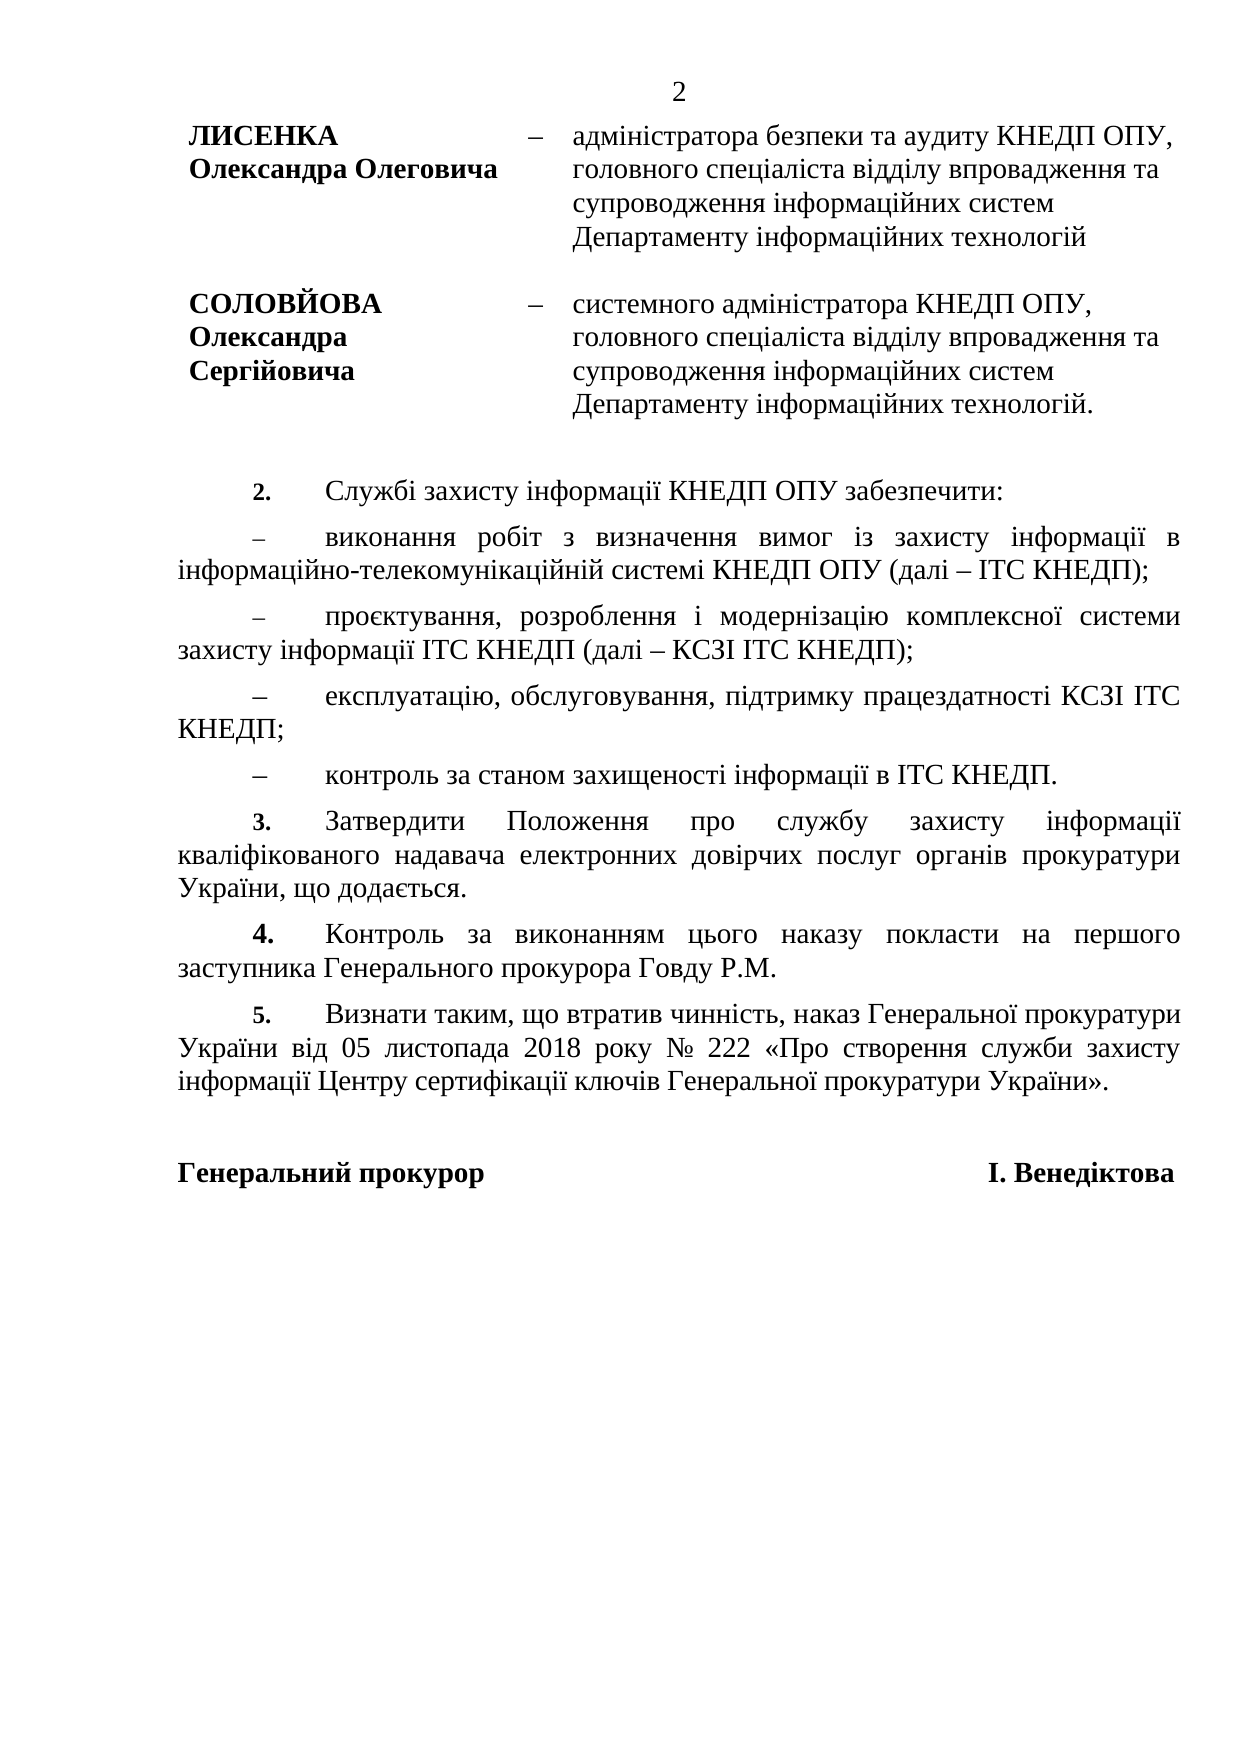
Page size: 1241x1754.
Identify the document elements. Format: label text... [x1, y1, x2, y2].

table_cell СОЛОВЙОВА Олександра Сергійовича [177, 286, 517, 473]
table_cell адміністратора безпеки та аудиту КНЕДП ОПУ, головного спеціаліста відділу впровадження та супроводження інформаційних систем Департаменту інформаційних технологій [561, 118, 1181, 286]
table_cell ЛИСЕНКА Олександра Олеговича [177, 118, 517, 286]
list Службі захисту інформації КНЕДП ОПУ забезпечити: [177, 473, 1181, 506]
table_cell – [517, 118, 561, 286]
list Затвердити Положення про службу захисту інформації кваліфікованого надавача електронних довірчих послуг органів прокуратури України, що додається. [177, 803, 1181, 904]
list виконання робіт з визначення вимог із захисту інформації в інформаційно-телекомунікаційній системі КНЕДП ОПУ (далі – ІТС КНЕДП); [177, 519, 1181, 586]
list контроль за станом захищеності інформації в ІТС КНЕДП. [177, 757, 1181, 791]
table_cell – [517, 286, 561, 473]
list експлуатацію, обслуговування, підтримку працездатності КСЗІ ІТС КНЕДП; [177, 678, 1181, 745]
list Контроль за виконанням цього наказу покласти на першого заступника Генерального прокурора Говду Р.М. [177, 917, 1181, 984]
list проєктування, розроблення і модернізацію комплексної системи захисту інформації ІТС КНЕДП (далі – КСЗІ ІТС КНЕДП); [177, 598, 1181, 665]
text Генеральний прокурор І. Венедіктова [177, 1155, 1181, 1189]
table_cell системного адміністратора КНЕДП ОПУ, головного спеціаліста відділу впровадження та супроводження інформаційних систем Департаменту інформаційних технологій. [561, 286, 1181, 473]
list Визнати таким, що втратив чинність, наказ Генеральної прокуратури України від 05 листопада 2018 року № 222 «Про створення служби захисту інформації Центру сертифікації ключів Генеральної прокуратури України». [177, 996, 1181, 1097]
